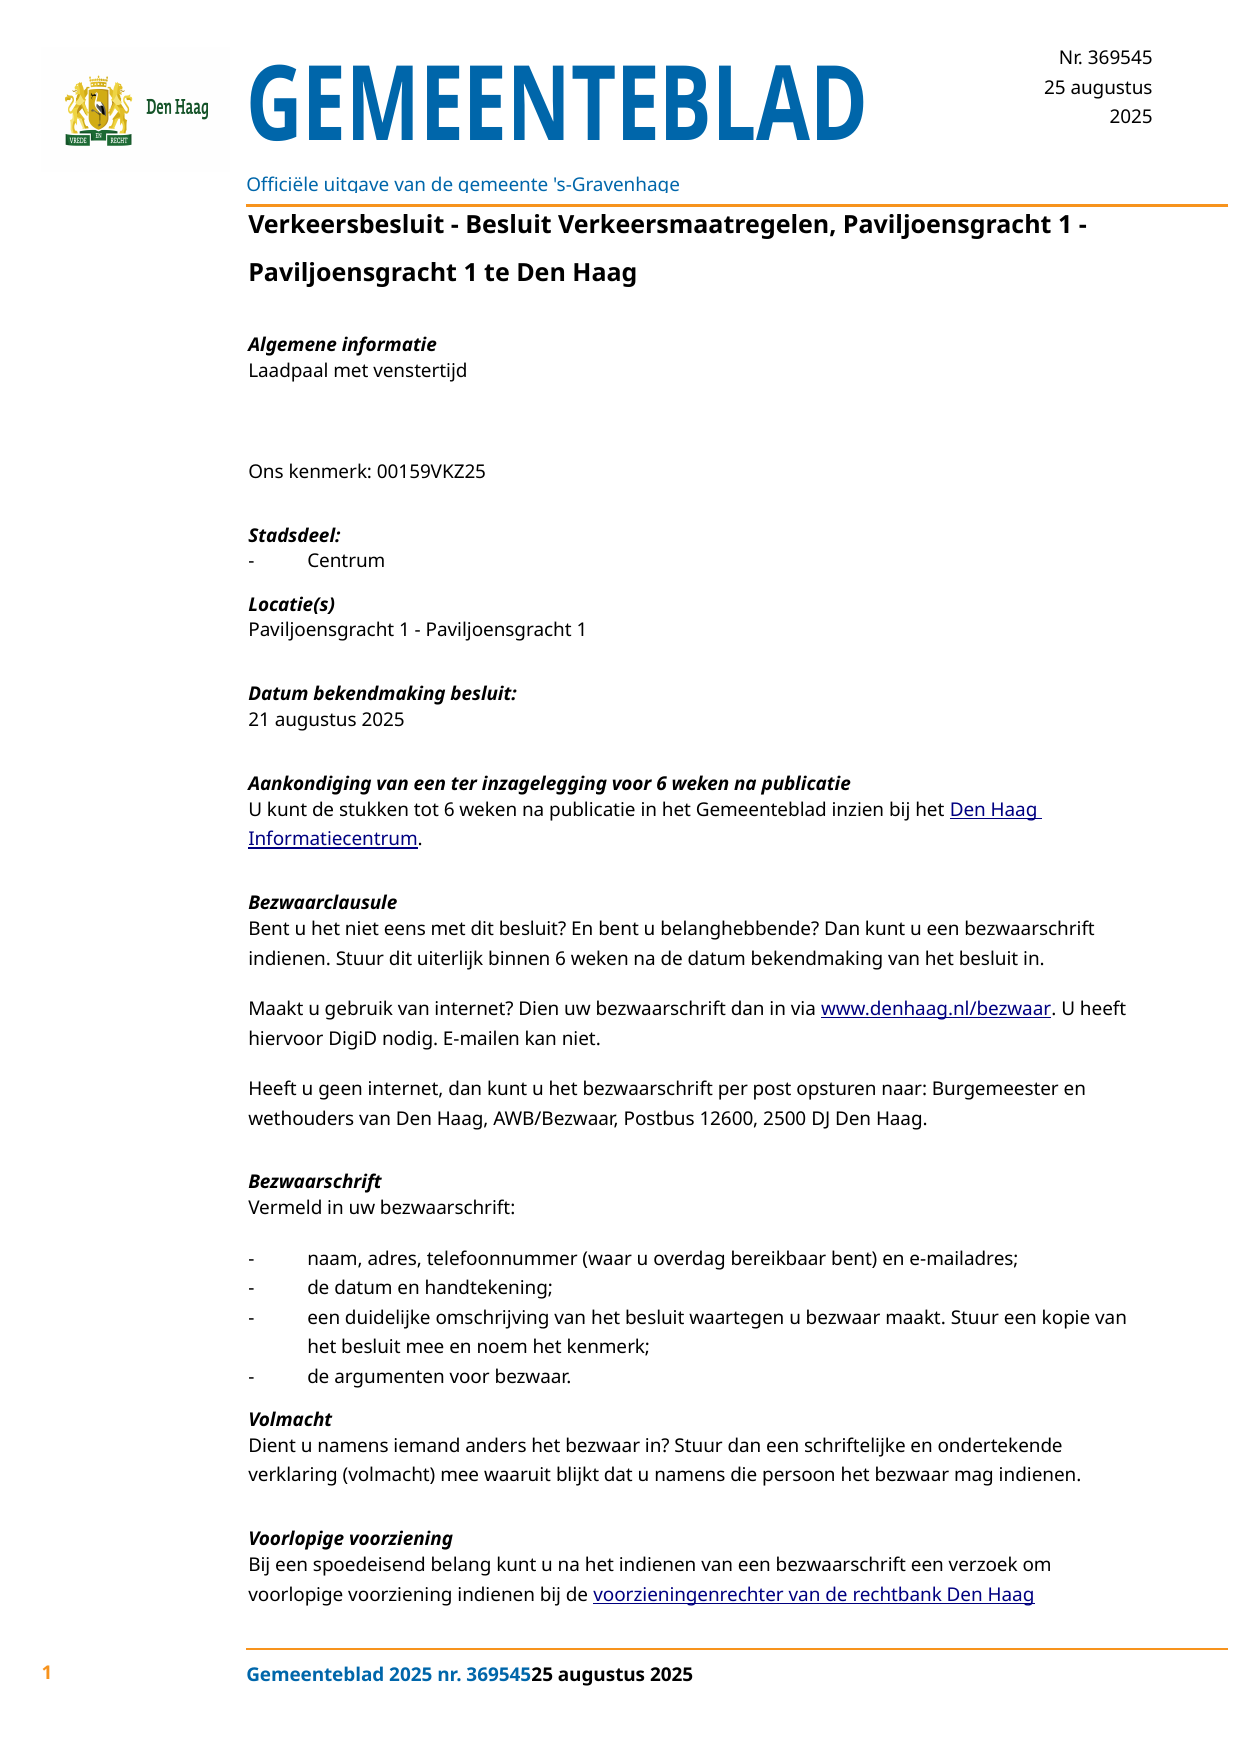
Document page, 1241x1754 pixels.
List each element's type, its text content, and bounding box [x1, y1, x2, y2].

text 21 augustus 2025 [248, 706, 1152, 732]
text Vermeld in uw bezwaarschrift: [248, 1194, 1152, 1220]
text Stadsdeel: [248, 522, 1152, 548]
text Voorlopige voorziening [248, 1526, 1152, 1551]
text Heeft u geen internet, dan kunt u het bezwaarschrift per post opsturen naar: Burgemeester en wethouders van Den Haag, AWB/Bezwaar, Postbus 12600, 2500 DJ Den Haag. [248, 1075, 1152, 1131]
text Ons kenmerk: 00159VKZ25 [248, 458, 1152, 484]
text Datum bekendmaking besluit: [248, 681, 1152, 706]
text Algemene informatie [248, 331, 1152, 357]
list een duidelijke omschrijving van het besluit waartegen u bezwaar maakt. Stuur een kopie van het besluit mee en noem het kenmerk; [248, 1304, 1152, 1359]
text Maakt u gebruik van internet? Dien uw bezwaarschrift dan in via www.denhaag.nl/bezwaar. U heeft hiervoor DigiD nodig. E-mailen kan niet. [248, 995, 1152, 1051]
list de argumenten voor bezwaar. [248, 1363, 1152, 1389]
list de datum en handtekening; [248, 1274, 1152, 1300]
list naam, adres, telefoonnummer (waar u overdag bereikbaar bent) en e-mailadres; [248, 1245, 1152, 1271]
text Bezwaarschrift [248, 1169, 1152, 1194]
text Bent u het niet eens met dit besluit? En bent u belanghebbende? Dan kunt u een bezwaarschrift indienen. Stuur dit uiterlijk binnen 6 weken na de datum bekendmaking van het besluit in. [248, 915, 1152, 971]
text Dient u namens iemand anders het bezwaar in? Stuur dan een schriftelijke en ondertekende verklaring (volmacht) mee waaruit blijkt dat u namens die persoon het bezwaar mag indienen. [248, 1432, 1152, 1487]
text Verkeersbesluit - Besluit Verkeersmaatregelen, Paviljoensgracht 1 - Paviljoensgracht 1 te Den Haag [248, 207, 1152, 288]
text Paviljoensgracht 1 - Paviljoensgracht 1 [248, 617, 1152, 642]
text Laadpaal met venstertijd [248, 357, 1152, 383]
text Bij een spoedeisend belang kunt u na het indienen van een bezwaarschrift een verzoek om voorlopige voorziening indienen bij de voorzieningenrechter van de rechtbank Den Haag [248, 1551, 1152, 1607]
text Locatie(s) [248, 591, 1152, 617]
list Centrum [248, 548, 1152, 573]
text U kunt de stukken tot 6 weken na publicatie in het Gemeenteblad inzien bij het Den Haag Informatiecentrum. [248, 796, 1152, 851]
text Volmacht [248, 1406, 1152, 1432]
picture [41, 47, 231, 172]
text Bezwaarclausule [248, 889, 1152, 915]
text Aankondiging van een ter inzagelegging voor 6 weken na publicatie [248, 770, 1152, 796]
